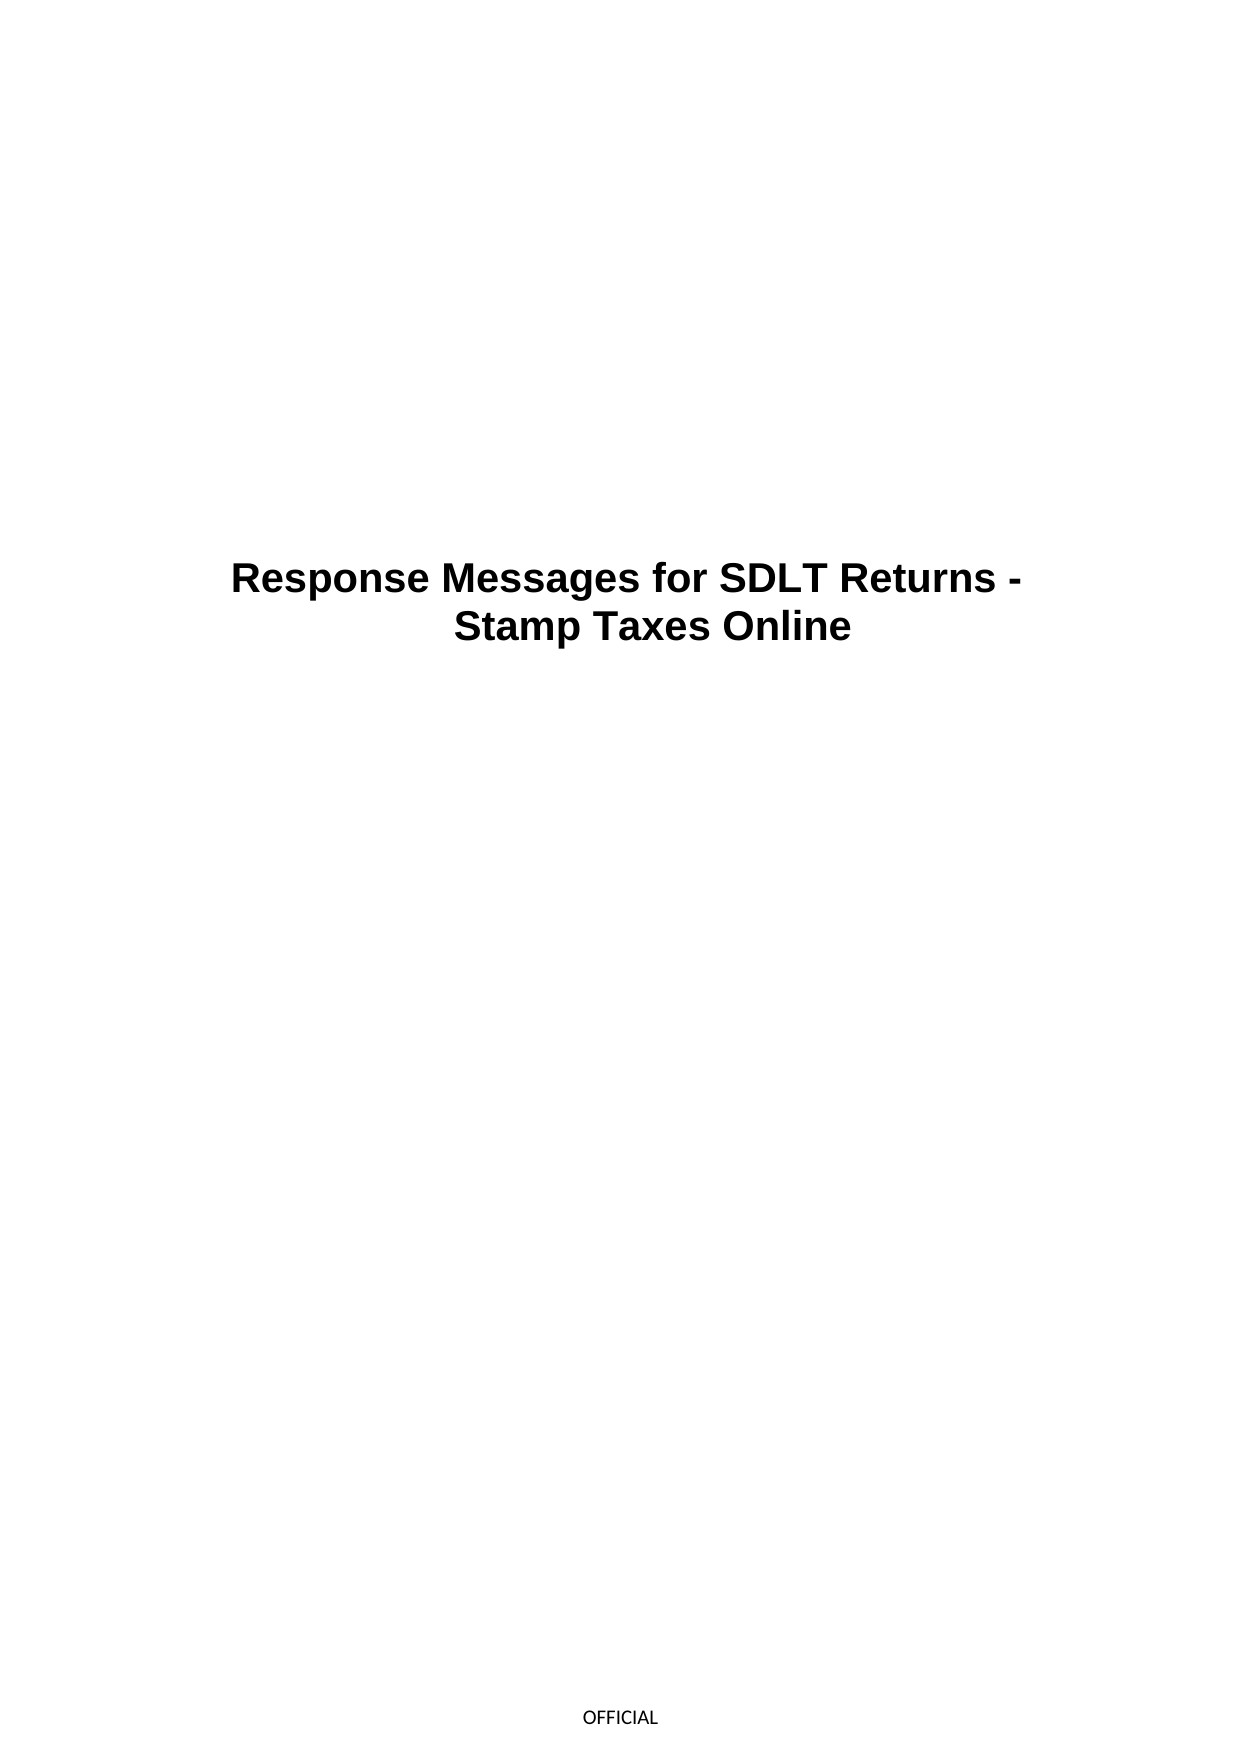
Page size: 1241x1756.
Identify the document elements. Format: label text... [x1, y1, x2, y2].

subtitle Response Messages for SDLT Returns - Stamp Taxes Online [162, 554, 1091, 649]
